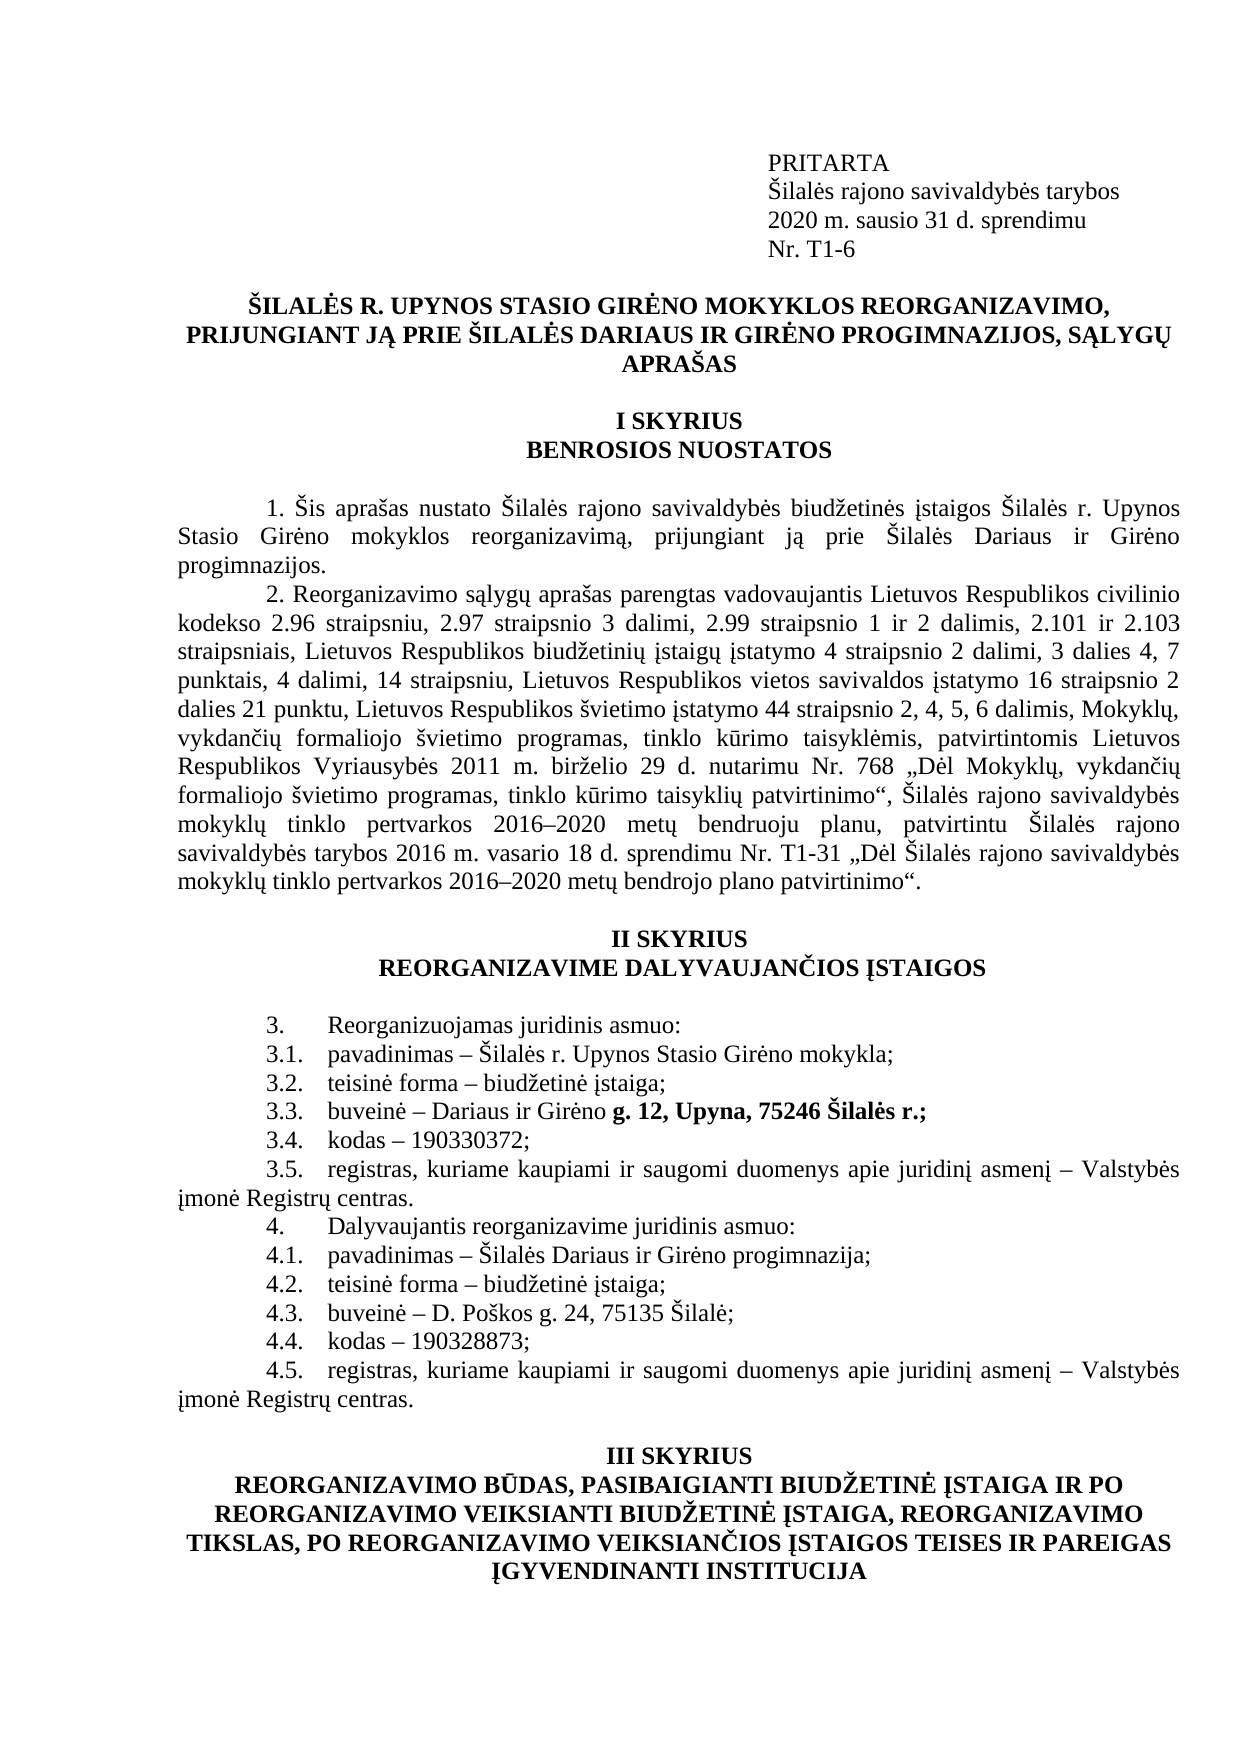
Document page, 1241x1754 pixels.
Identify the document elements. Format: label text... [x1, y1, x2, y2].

text 4.1. pavadinimas – Šilalės Dariaus ir Girėno progimnazija; [177, 1240, 1181, 1269]
text III SKYRIUS [177, 1441, 1181, 1470]
text Nr. T1-6 [768, 234, 1181, 263]
text 3.3. buveinė – Dariaus ir Girėno g. 12, Upyna, 75246 Šilalės r.; [177, 1096, 1181, 1125]
text Šilalės rajono savivaldybės tarybos [768, 176, 1181, 205]
text 2020 m. sausio 31 d. sprendimu [768, 205, 1181, 234]
text 3.2. teisinė forma – biudžetinė įstaiga; [177, 1068, 1181, 1096]
text II SKYRIUS [177, 924, 1181, 953]
text 4. Dalyvaujantis reorganizavime juridinis asmuo: [177, 1211, 1181, 1240]
text 2. Reorganizavimo sąlygų aprašas parengtas vadovaujantis Lietuvos Respublikos civilinio kodekso 2.96 straipsniu, 2.97 straipsnio 3 dalimi, 2.99 straipsnio 1 ir 2 dalimis, 2.101 ir 2.103 straipsniais, Lietuvos Respublikos biudžetinių įstaigų įstatymo 4 straipsnio 2 dalimi, 3 dalies 4, 7 punktais, 4 dalimi, 14 straipsniu, Lietuvos Respublikos vietos savivaldos įstatymo 16 straipsnio 2 dalies 21 punktu, Lietuvos Respublikos švietimo įstatymo 44 straipsnio 2, 4, 5, 6 dalimis, Mokyklų, vykdančių formaliojo švietimo programas, tinklo kūrimo taisyklėmis, patvirtintomis Lietuvos Respublikos Vyriausybės 2011 m. birželio 29 d. nutarimu Nr. 768 „Dėl Mokyklų, vykdančių formaliojo švietimo programas, tinklo kūrimo taisyklių patvirtinimo“, Šilalės rajono savivaldybės mokyklų tinklo pertvarkos 2016–2020 metų bendruoju planu, patvirtintu Šilalės rajono savivaldybės tarybos 2016 m. vasario 18 d. sprendimu Nr. T1-31 „Dėl Šilalės rajono savivaldybės mokyklų tinklo pertvarkos 2016–2020 metų bendrojo plano patvirtinimo“. [177, 579, 1181, 895]
text 3.1. pavadinimas – Šilalės r. Upynos Stasio Girėno mokykla; [177, 1039, 1181, 1068]
text 3.5. registras, kuriame kaupiami ir saugomi duomenys apie juridinį asmenį – Valstybės įmonė Registrų centras. [177, 1154, 1181, 1211]
text PRITARTA [768, 148, 1181, 176]
text I SKYRIUS [177, 406, 1181, 435]
text 3. Reorganizuojamas juridinis asmuo: [177, 1010, 1181, 1039]
text 4.2. teisinė forma – biudžetinė įstaiga; [177, 1269, 1181, 1298]
text 4.5. registras, kuriame kaupiami ir saugomi duomenys apie juridinį asmenį – Valstybės įmonė Registrų centras. [177, 1355, 1181, 1413]
text 4.4. kodas – 190328873; [177, 1326, 1181, 1355]
text 1. Šis aprašas nustato Šilalės rajono savivaldybės biudžetinės įstaigos Šilalės r. Upynos Stasio Girėno mokyklos reorganizavimą, prijungiant ją prie Šilalės Dariaus ir Girėno progimnazijos. [177, 493, 1181, 579]
text 4.3. buveinė – D. Poškos g. 24, 75135 Šilalė; [177, 1298, 1181, 1326]
text REORGANIZAVIMO BŪDAS, PASIBAIGIANTI BIUDŽETINĖ ĮSTAIGA IR PO [177, 1470, 1181, 1499]
text TIKSLAS, PO REORGANIZAVIMO VEIKSIANČIOS ĮSTAIGOS TEISES IR PAREIGAS ĮGYVENDINANTI INSTITUCIJA [177, 1528, 1181, 1585]
text 3.4. kodas – 190330372; [177, 1125, 1181, 1154]
text REORGANIZAVIMO VEIKSIANTI BIUDŽETINĖ ĮSTAIGA, REORGANIZAVIMO [177, 1499, 1181, 1528]
text BENROSIOS NUOSTATOS [177, 435, 1181, 464]
text REORGANIZAVIME DALYVAUJANČIOS ĮSTAIGOS [177, 953, 1181, 981]
text ŠILALĖS R. UPYNOS STASIO GIRĖNO MOKYKLOS REORGANIZAVIMO, PRIJUNGIANT JĄ PRIE ŠILALĖS DARIAUS IR GIRĖNO PROGIMNAZIJOS, SĄLYGŲ APRAŠAS [177, 291, 1181, 378]
